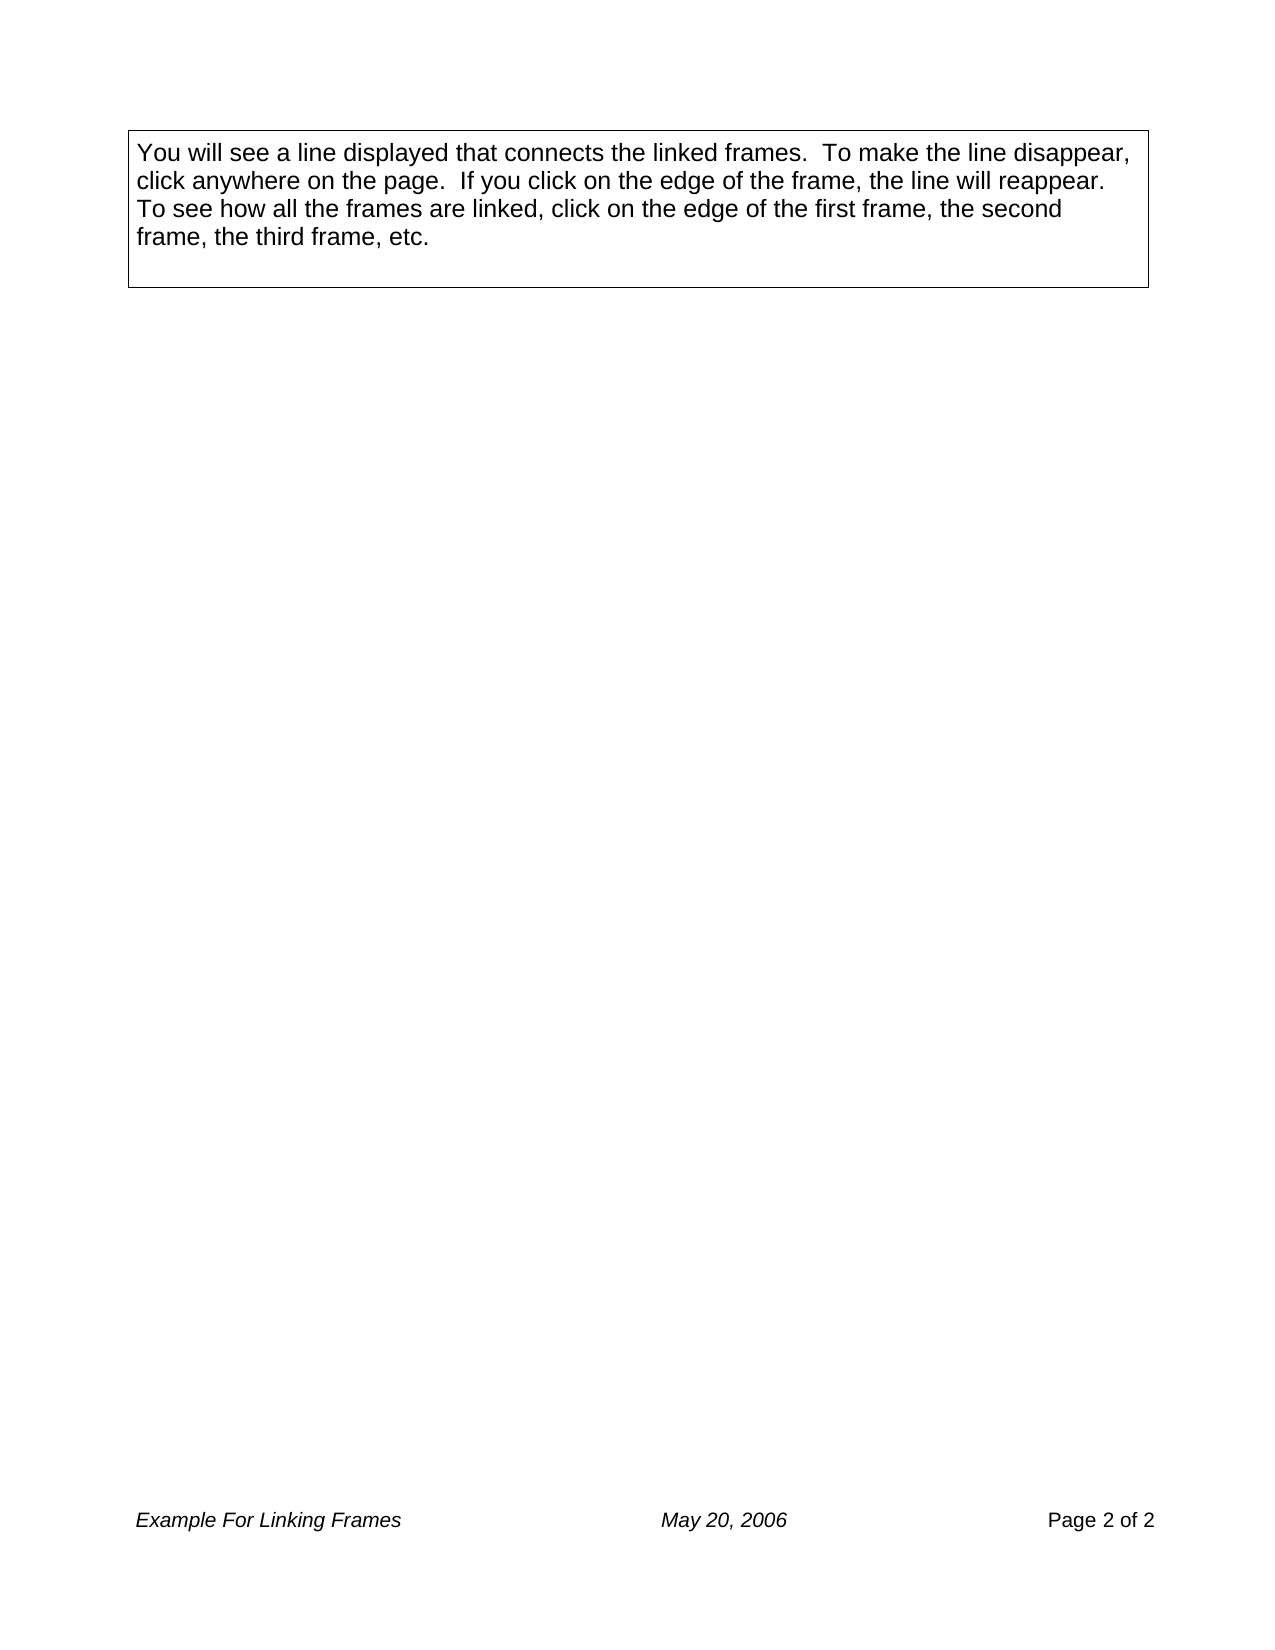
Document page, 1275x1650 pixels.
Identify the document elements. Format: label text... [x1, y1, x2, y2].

text You will see a line displayed that connects the linked frames. To make the line disappear, click anywhere on the page. If you click on the edge of the frame, the line will reappear. To see how all the frames are linked, click on the edge of the first frame, the second frame, the third frame, etc. [136, 139, 1139, 251]
